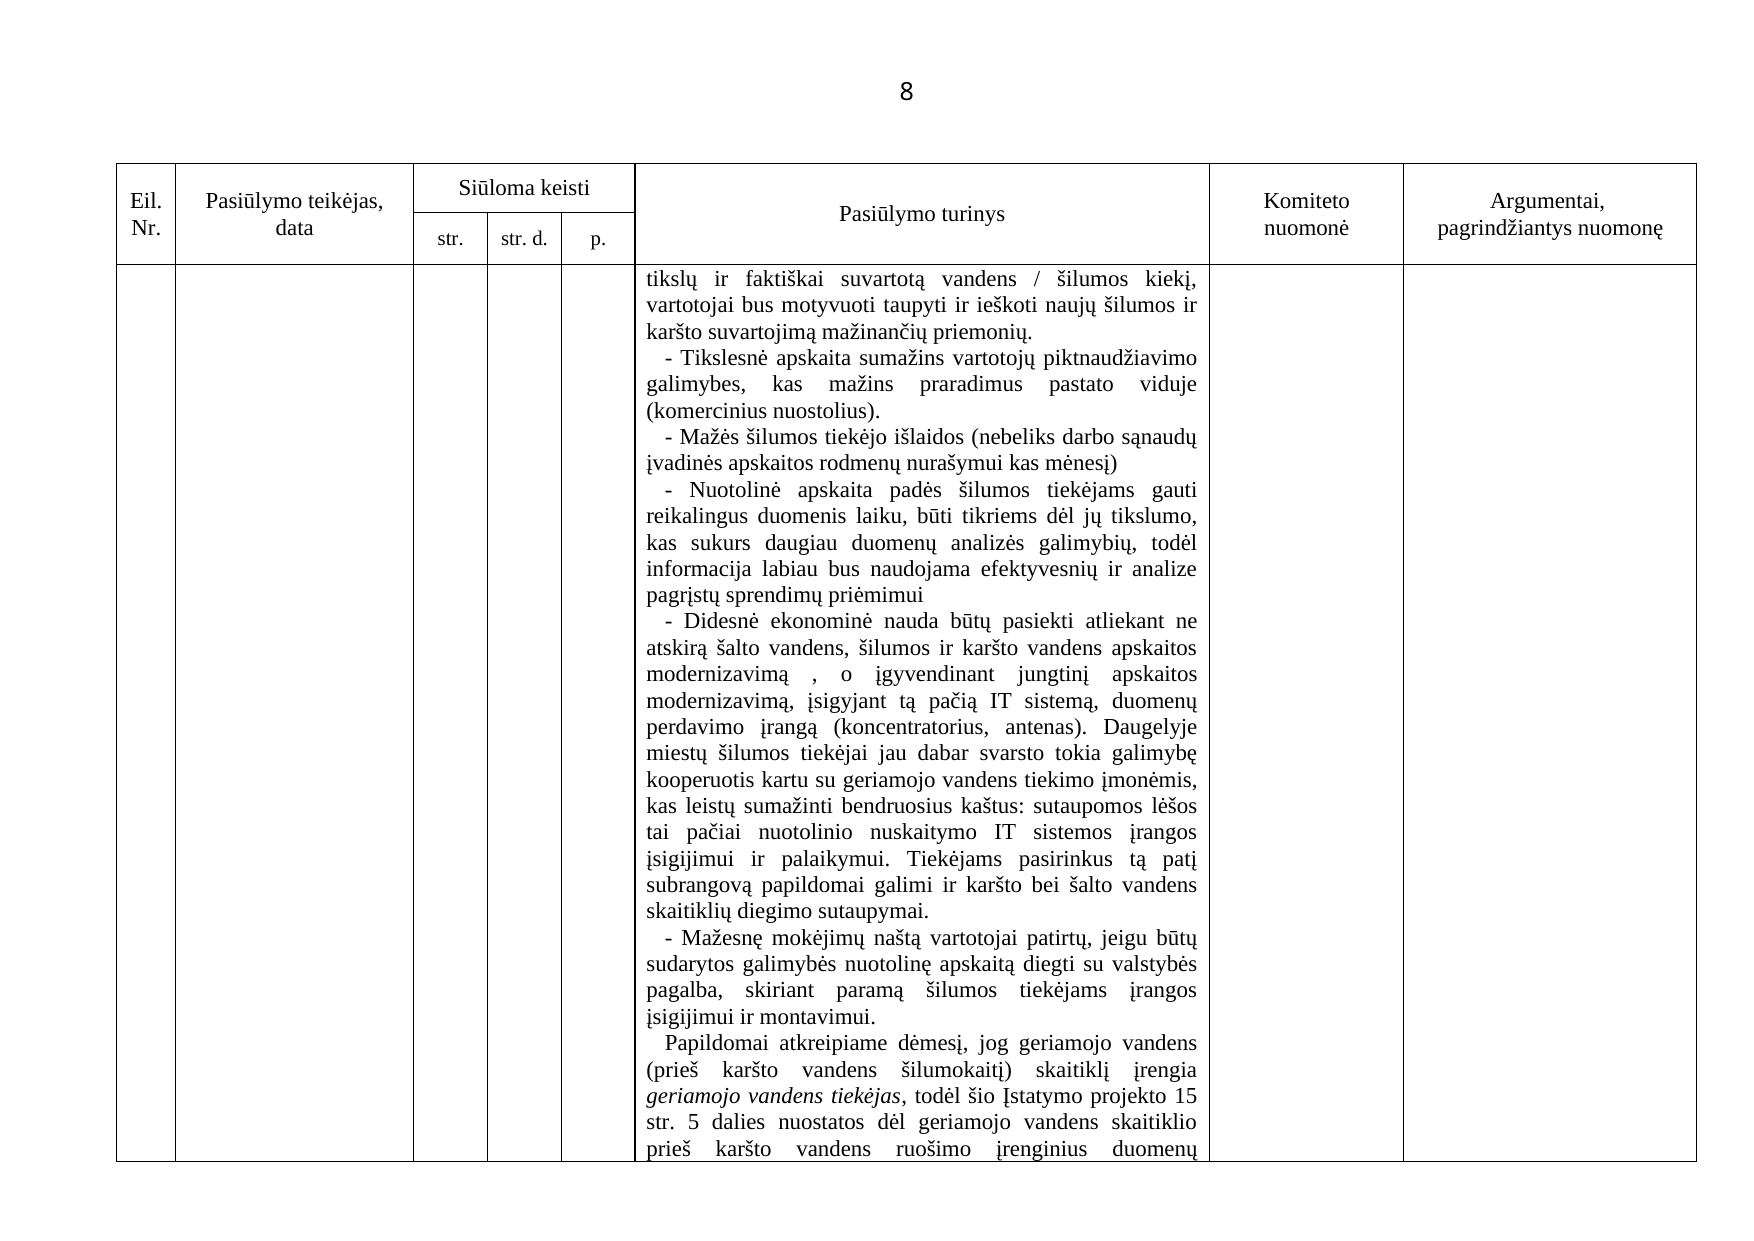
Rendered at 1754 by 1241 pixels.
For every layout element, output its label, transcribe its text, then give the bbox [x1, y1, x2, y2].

table_cell [488, 265, 561, 1161]
table_cell [562, 265, 634, 1161]
table_cell [117, 265, 175, 1161]
table_cell [1404, 265, 1696, 1161]
table_header Siūloma keisti [414, 164, 634, 212]
table_header Argumentai, pagrindžiantys nuomonę [1404, 164, 1696, 264]
table_cell str. [414, 213, 487, 264]
table_header Komiteto nuomonė [1210, 164, 1403, 264]
table_cell tikslų ir faktiškai suvartotą vandens / šilumos kiekį, vartotojai bus motyvuoti taupyti ir ieškoti naujų šilumos ir karšto suvartojimą mažinančių priemonių. - Tikslesnė apskaita sumažins vartotojų piktnaudžiavimo galimybes, kas mažins praradimus pastato viduje (komercinius nuostolius). - Mažės šilumos tiekėjo išlaidos (nebeliks darbo sąnaudų įvadinės apskaitos rodmenų nurašymui kas mėnesį) - Nuotolinė apskaita padės šilumos tiekėjams gauti reikalingus duomenis laiku, būti tikriems dėl jų tikslumo, kas sukurs daugiau duomenų analizės galimybių, todėl informacija labiau bus naudojama efektyvesnių ir analize pagrįstų sprendimų priėmimui - Didesnė ekonominė nauda būtų pasiekti atliekant ne atskirą šalto vandens, šilumos ir karšto vandens apskaitos modernizavimą , o įgyvendinant jungtinį apskaitos modernizavimą, įsigyjant tą pačią IT sistemą, duomenų perdavimo įrangą (koncentratorius, antenas). Daugelyje miestų šilumos tiekėjai jau dabar svarsto tokia galimybę kooperuotis kartu su geriamojo vandens tiekimo įmonėmis, kas leistų sumažinti bendruosius kaštus: sutaupomos lėšos tai pačiai nuotolinio nuskaitymo IT sistemos įrangos įsigijimui ir palaikymui. Tiekėjams pasirinkus tą patį subrangovą papildomai galimi ir karšto bei šalto vandens skaitiklių diegimo sutaupymai. - Mažesnę mokėjimų naštą vartotojai patirtų, jeigu būtų sudarytos galimybės nuotolinę apskaitą diegti su valstybės pagalba, skiriant paramą šilumos tiekėjams įrangos įsigijimui ir montavimui. Papildomai atkreipiame dėmesį, jog geriamojo vandens (prieš karšto vandens šilumokaitį) skaitiklį įrengia geriamojo vandens tiekėjas, todėl šio Įstatymo projekto 15 str. 5 dalies nuostatos dėl geriamojo vandens skaitiklio prieš karšto vandens ruošimo įrenginius duomenų [636, 265, 1209, 1161]
table_header Pasiūlymo teikėjas, data [176, 164, 413, 264]
table_cell [1210, 265, 1403, 1161]
table_header Eil. Nr. [117, 164, 175, 264]
table_cell [176, 265, 413, 1161]
table_header Pasiūlymo turinys [636, 164, 1209, 264]
table_cell p. [562, 213, 634, 264]
table_cell [414, 265, 487, 1161]
table_cell str. d. [488, 213, 561, 264]
